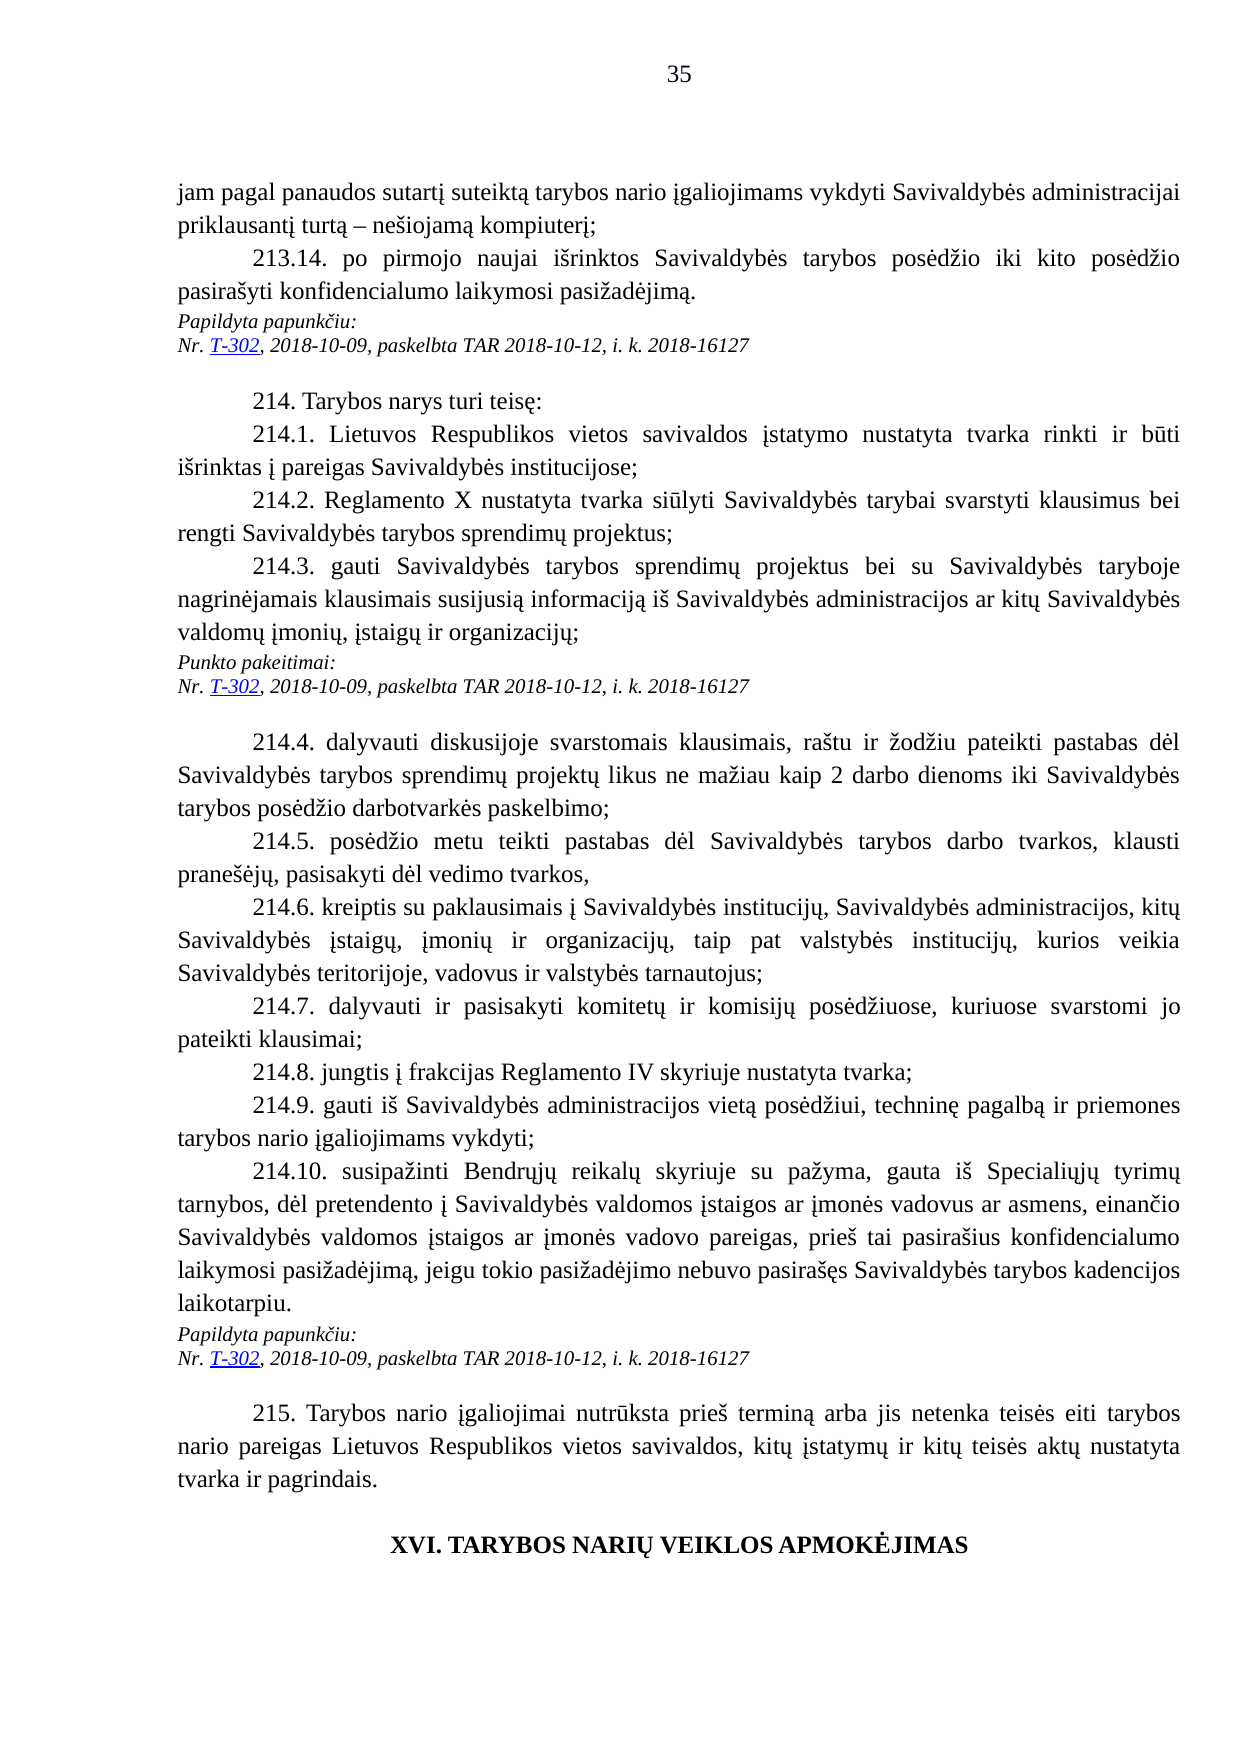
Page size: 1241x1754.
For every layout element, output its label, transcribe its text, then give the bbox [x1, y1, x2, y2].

text 214.3. gauti Savivaldybės tarybos sprendimų projektus bei su Savivaldybės taryboje nagrinėjamais klausimais susijusią informaciją iš Savivaldybės administracijos ar kitų Savivaldybės valdomų įmonių, įstaigų ir organizacijų; [177, 551, 1181, 646]
text 214.4. dalyvauti diskusijoje svarstomais klausimais, raštu ir žodžiu pateikti pastabas dėl Savivaldybės tarybos sprendimų projektų likus ne mažiau kaip 2 darbo dienoms iki Savivaldybės tarybos posėdžio darbotvarkės paskelbimo; [177, 727, 1181, 822]
text 214.7. dalyvauti ir pasisakyti komitetų ir komisijų posėdžiuose, kuriuose svarstomi jo pateikti klausimai; [177, 991, 1181, 1053]
text Papildyta papunkčiu: [177, 309, 1181, 333]
text 213.14. po pirmojo naujai išrinktos Savivaldybės tarybos posėdžio iki kito posėdžio pasirašyti konfidencialumo laikymosi pasižadėjimą. [177, 243, 1181, 305]
text Nr. T-302, 2018-10-09, paskelbta TAR 2018-10-12, i. k. 2018-16127 [177, 333, 1181, 357]
text 214.1. Lietuvos Respublikos vietos savivaldos įstatymo nustatyta tvarka rinkti ir būti išrinktas į pareigas Savivaldybės institucijose; [177, 419, 1181, 481]
text Punkto pakeitimai: [177, 650, 1181, 674]
text 214.10. susipažinti Bendrųjų reikalų skyriuje su pažyma, gauta iš Specialiųjų tyrimų tarnybos, dėl pretendento į Savivaldybės valdomos įstaigos ar įmonės vadovus ar asmens, einančio Savivaldybės valdomos įstaigos ar įmonės vadovo pareigas, prieš tai pasirašius konfidencialumo laikymosi pasižadėjimą, jeigu tokio pasižadėjimo nebuvo pasirašęs Savivaldybės tarybos kadencijos laikotarpiu. [177, 1156, 1181, 1317]
text 215. Tarybos nario įgaliojimai nutrūksta prieš terminą arba jis netenka teisės eiti tarybos nario pareigas Lietuvos Respublikos vietos savivaldos, kitų įstatymų ir kitų teisės aktų nustatyta tvarka ir pagrindais. [177, 1398, 1181, 1493]
text 214.5. posėdžio metu teikti pastabas dėl Savivaldybės tarybos darbo tvarkos, klausti pranešėjų, pasisakyti dėl vedimo tvarkos, [177, 826, 1181, 888]
text Nr. T-302, 2018-10-09, paskelbta TAR 2018-10-12, i. k. 2018-16127 [177, 674, 1181, 698]
text 214. Tarybos narys turi teisę: [177, 386, 1181, 415]
text Nr. T-302, 2018-10-09, paskelbta TAR 2018-10-12, i. k. 2018-16127 [177, 1346, 1181, 1370]
text Papildyta papunkčiu: [177, 1322, 1181, 1346]
text jam pagal panaudos sutartį suteiktą tarybos nario įgaliojimams vykdyti Savivaldybės administracijai priklausantį turtą – nešiojamą kompiuterį; [177, 177, 1181, 239]
text 214.6. kreiptis su paklausimais į Savivaldybės institucijų, Savivaldybės administracijos, kitų Savivaldybės įstaigų, įmonių ir organizacijų, taip pat valstybės institucijų, kurios veikia Savivaldybės teritorijoje, vadovus ir valstybės tarnautojus; [177, 892, 1181, 987]
text 214.9. gauti iš Savivaldybės administracijos vietą posėdžiui, techninę pagalbą ir priemones tarybos nario įgaliojimams vykdyti; [177, 1090, 1181, 1152]
text 214.2. Reglamento X nustatyta tvarka siūlyti Savivaldybės tarybai svarstyti klausimus bei rengti Savivaldybės tarybos sprendimų projektus; [177, 485, 1181, 547]
text 214.8. jungtis į frakcijas Reglamento IV skyriuje nustatyta tvarka; [177, 1057, 1181, 1086]
text XVI. TARYBOS NARIŲ VEIKLOS APMOKĖJIMAS [177, 1531, 1181, 1559]
